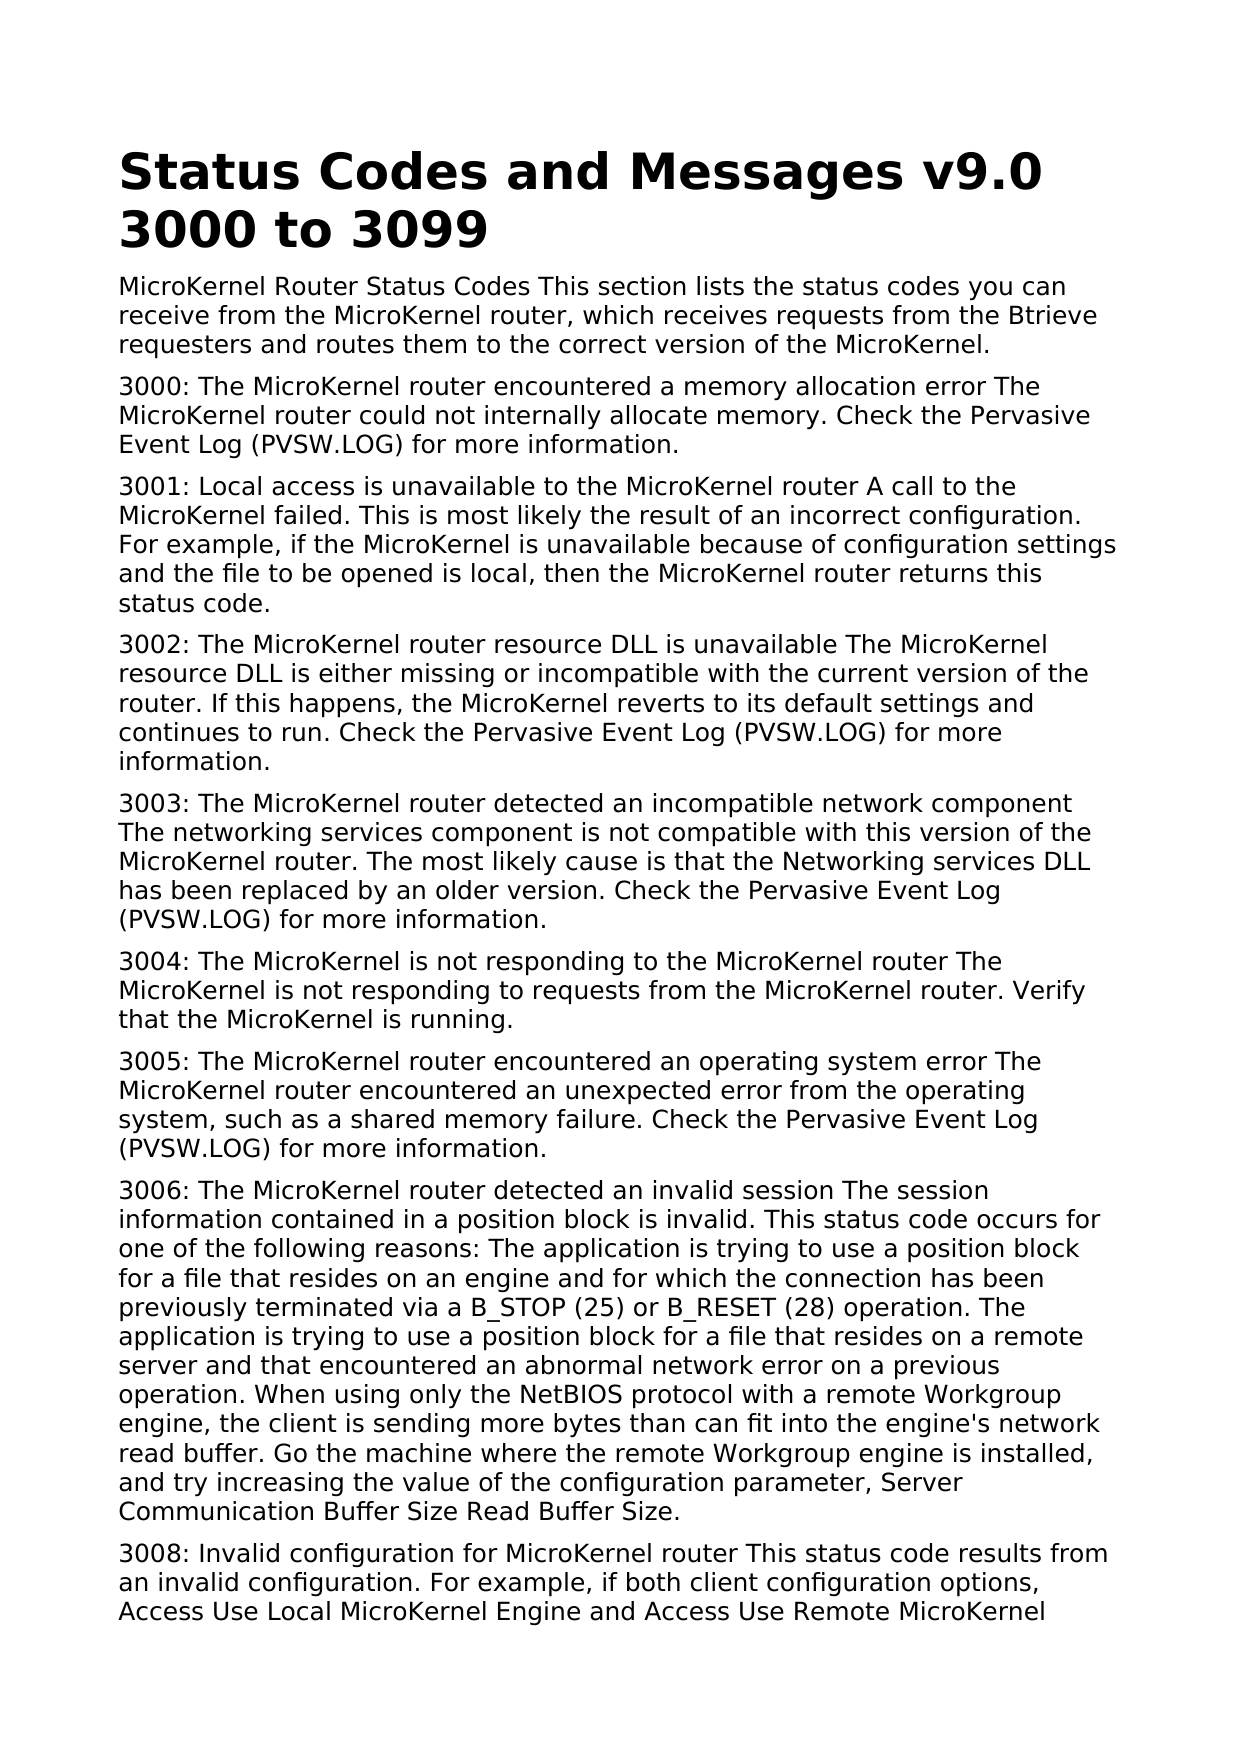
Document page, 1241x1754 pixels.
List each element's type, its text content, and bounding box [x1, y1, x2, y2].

text 3005: The MicroKernel router encountered an operating system error The MicroKernel router encountered an unexpected error from the operating system, such as a shared memory failure. Check the Pervasive Event Log (PVSW.LOG) for more information. [118, 1047, 1122, 1164]
text 3002: The MicroKernel router resource DLL is unavailable The MicroKernel resource DLL is either missing or incompatible with the current version of the router. If this happens, the MicroKernel reverts to its default settings and continues to run. Check the Pervasive Event Log (PVSW.LOG) for more information. [118, 630, 1122, 776]
text 3001: Local access is unavailable to the MicroKernel router A call to the MicroKernel failed. This is most likely the result of an incorrect configuration. For example, if the MicroKernel is unavailable because of configuration settings and the file to be opened is local, then the MicroKernel router returns this status code. [118, 472, 1122, 618]
text 3004: The MicroKernel is not responding to the MicroKernel router The MicroKernel is not responding to requests from the MicroKernel router. Verify that the MicroKernel is running. [118, 947, 1122, 1034]
text 3000: The MicroKernel router encountered a memory allocation error The MicroKernel router could not internally allocate memory. Check the Pervasive Event Log (PVSW.LOG) for more information. [118, 372, 1122, 459]
text 3008: Invalid configuration for MicroKernel router This status code results from an invalid configuration. For example, if both client configuration options, Access Use Local MicroKernel Engine and Access Use Remote MicroKernel [118, 1539, 1122, 1626]
text 3006: The MicroKernel router detected an invalid session The session information contained in a position block is invalid. This status code occurs for one of the following reasons: The application is trying to use a position block for a file that resides on an engine and for which the connection has been previously terminated via a B_STOP (25) or B_RESET (28) operation. The application is trying to use a position block for a file that resides on a remote server and that encountered an abnormal network error on a previous operation. When using only the NetBIOS protocol with a remote Workgroup engine, the client is sending more bytes than can fit into the engine's network read buffer. Go the machine where the remote Workgroup engine is installed, and try increasing the value of the configuration parameter, Server Communication Buffer Size Read Buffer Size. [118, 1176, 1122, 1526]
subtitle Status Codes and Messages v9.0 3000 to 3099 [118, 143, 1122, 259]
text MicroKernel Router Status Codes This section lists the status codes you can receive from the MicroKernel router, which receives requests from the Btrieve requesters and routes them to the correct version of the MicroKernel. [118, 272, 1122, 359]
text 3003: The MicroKernel router detected an incompatible network component The networking services component is not compatible with this version of the MicroKernel router. The most likely cause is that the Networking services DLL has been replaced by an older version. Check the Pervasive Event Log (PVSW.LOG) for more information. [118, 789, 1122, 934]
